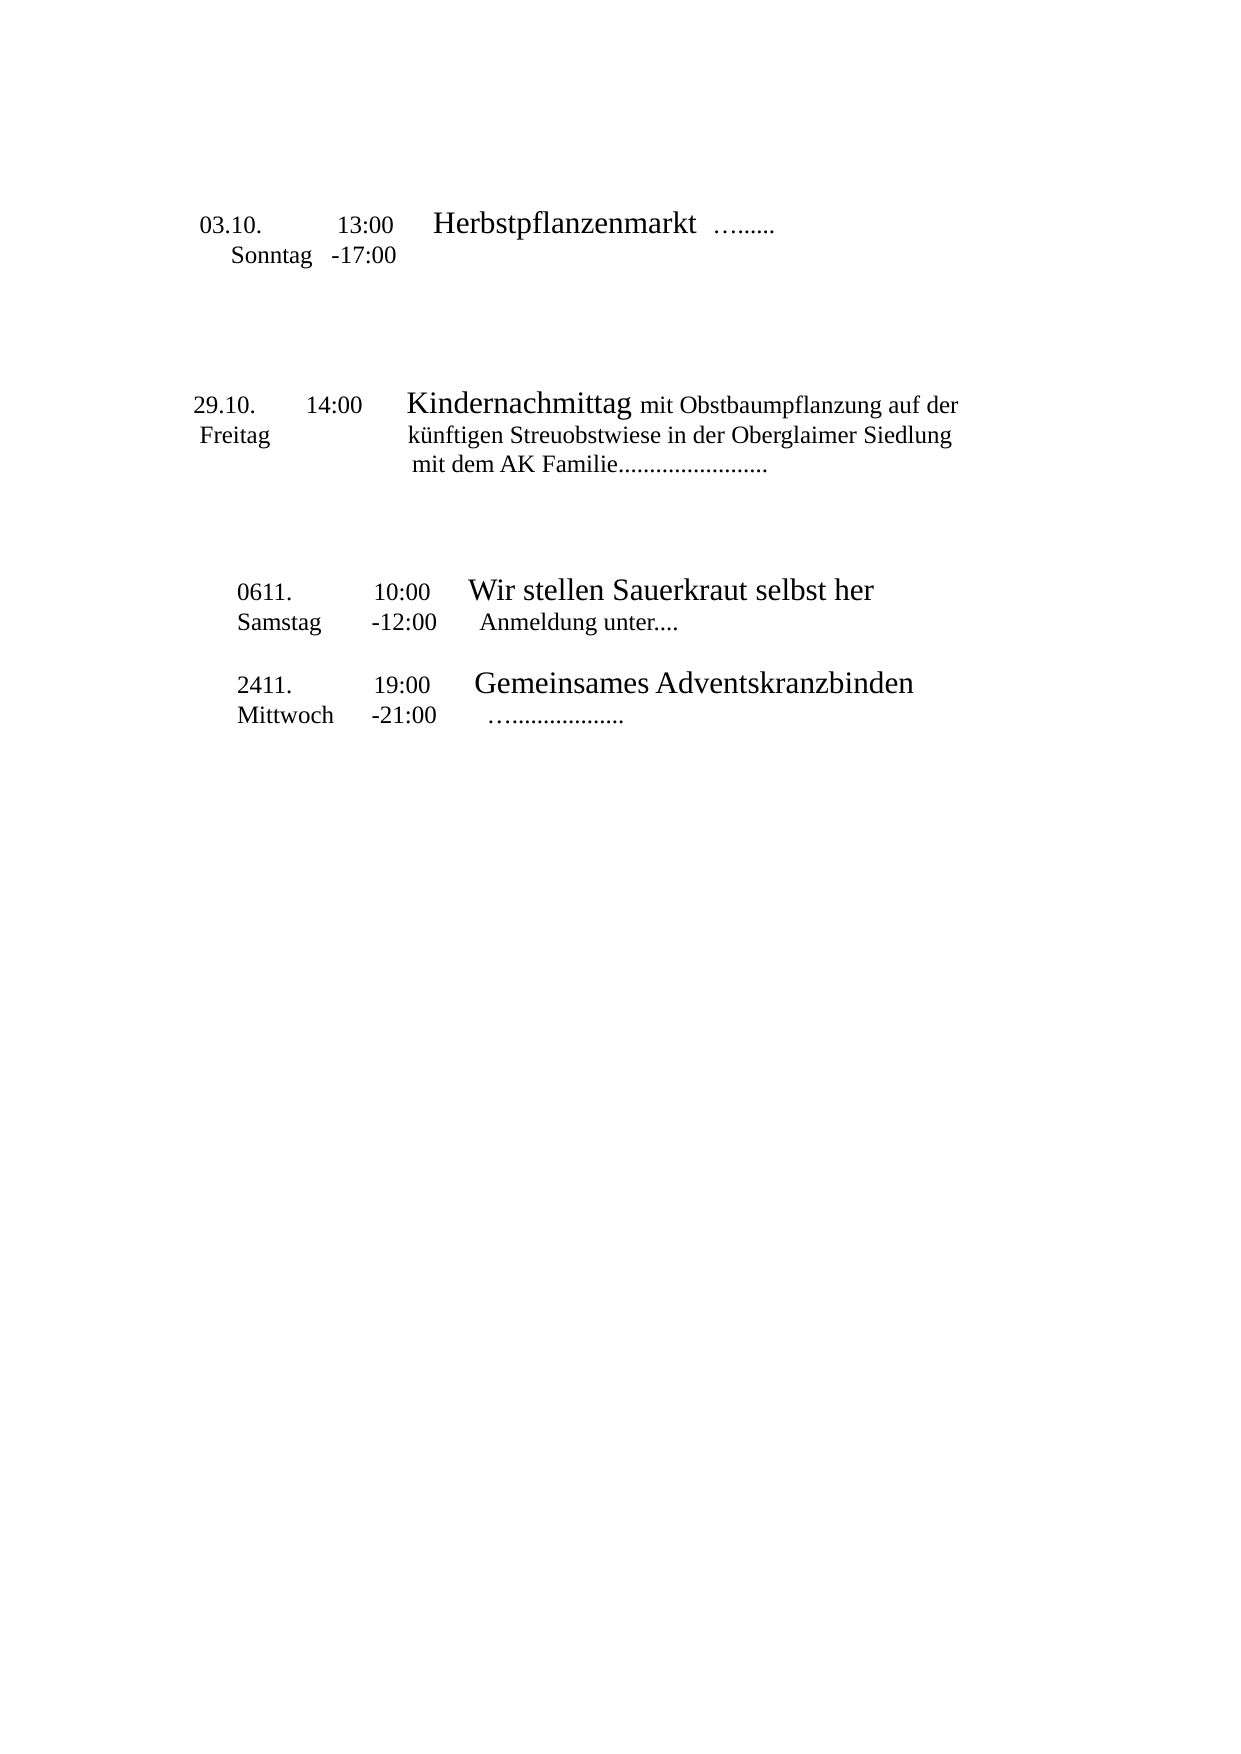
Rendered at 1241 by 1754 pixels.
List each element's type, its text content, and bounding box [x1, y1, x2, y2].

text mit dem AK Familie........................ [118, 449, 1122, 477]
text 2411. 19:00 Gemeinsames Adventskranzbinden [118, 664, 1122, 700]
text 29.10. 14:00 Kindernachmittag mit Obstbaumpflanzung auf der [118, 384, 1122, 420]
text Samstag -12:00 Anmeldung unter.... [118, 607, 1122, 636]
text 0611. 10:00 Wir stellen Sauerkraut selbst her [118, 571, 1122, 607]
text Freitag künftigen Streuobstwiese in der Oberglaimer Siedlung [118, 420, 1122, 449]
list 03.10. 13:00 Herbstpflanzenmarkt …...... [156, 204, 1122, 240]
text Mittwoch -21:00 ….................. [118, 700, 1122, 729]
list Sonntag -17:00 [193, 240, 1122, 269]
